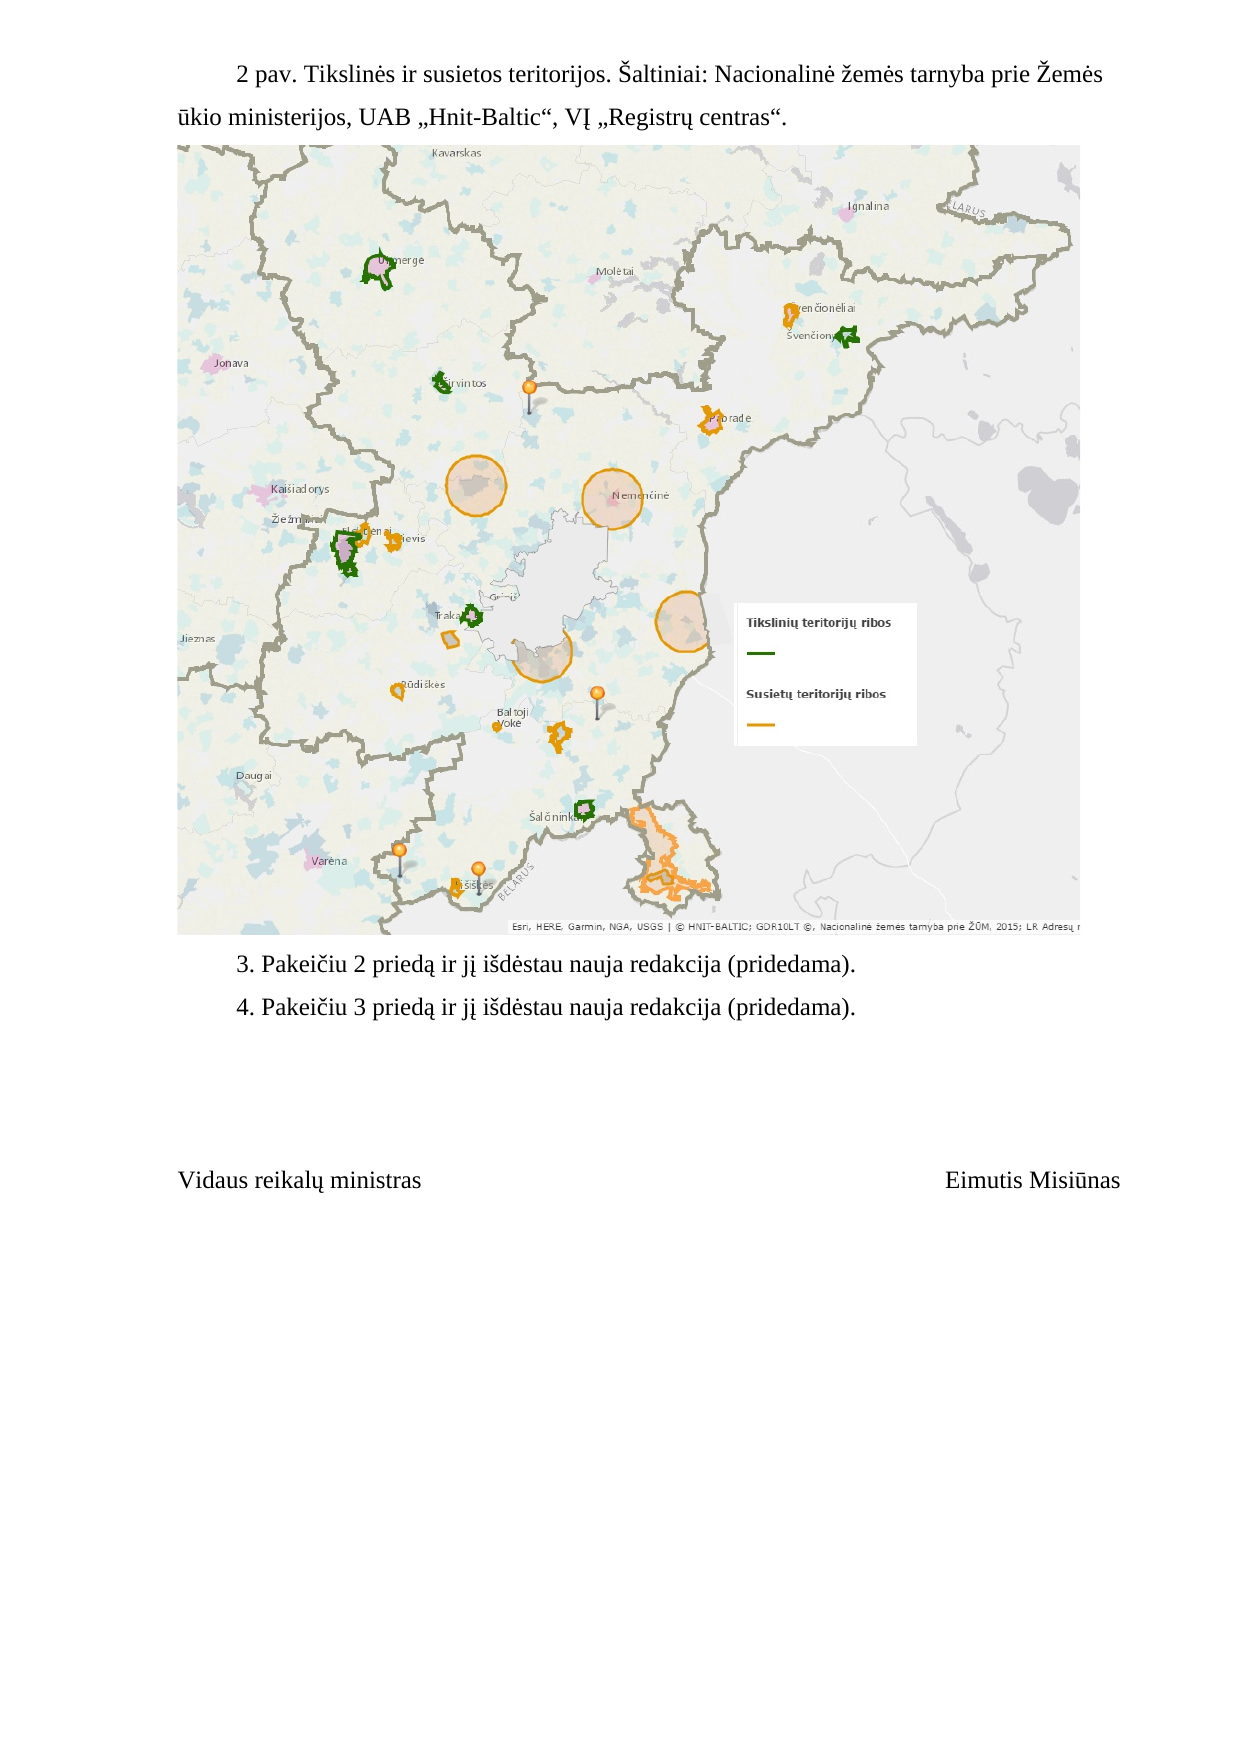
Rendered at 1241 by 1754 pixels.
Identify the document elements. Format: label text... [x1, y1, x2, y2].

text Vidaus reikalų ministras Eimutis Misiūnas [177, 1165, 1152, 1193]
text 2 pav. Tikslinės ir susietos teritorijos. Šaltiniai: Nacionalinė žemės tarnyba prie Žemės ūkio ministerijos, UAB „Hnit-Baltic“, VĮ „Registrų centras“. [177, 59, 1152, 131]
text 3. Pakeičiu 2 priedą ir jį išdėstau nauja redakcija (pridedama). [236, 949, 1152, 978]
text 4. Pakeičiu 3 priedą ir jį išdėstau nauja redakcija (pridedama). [236, 992, 1152, 1021]
